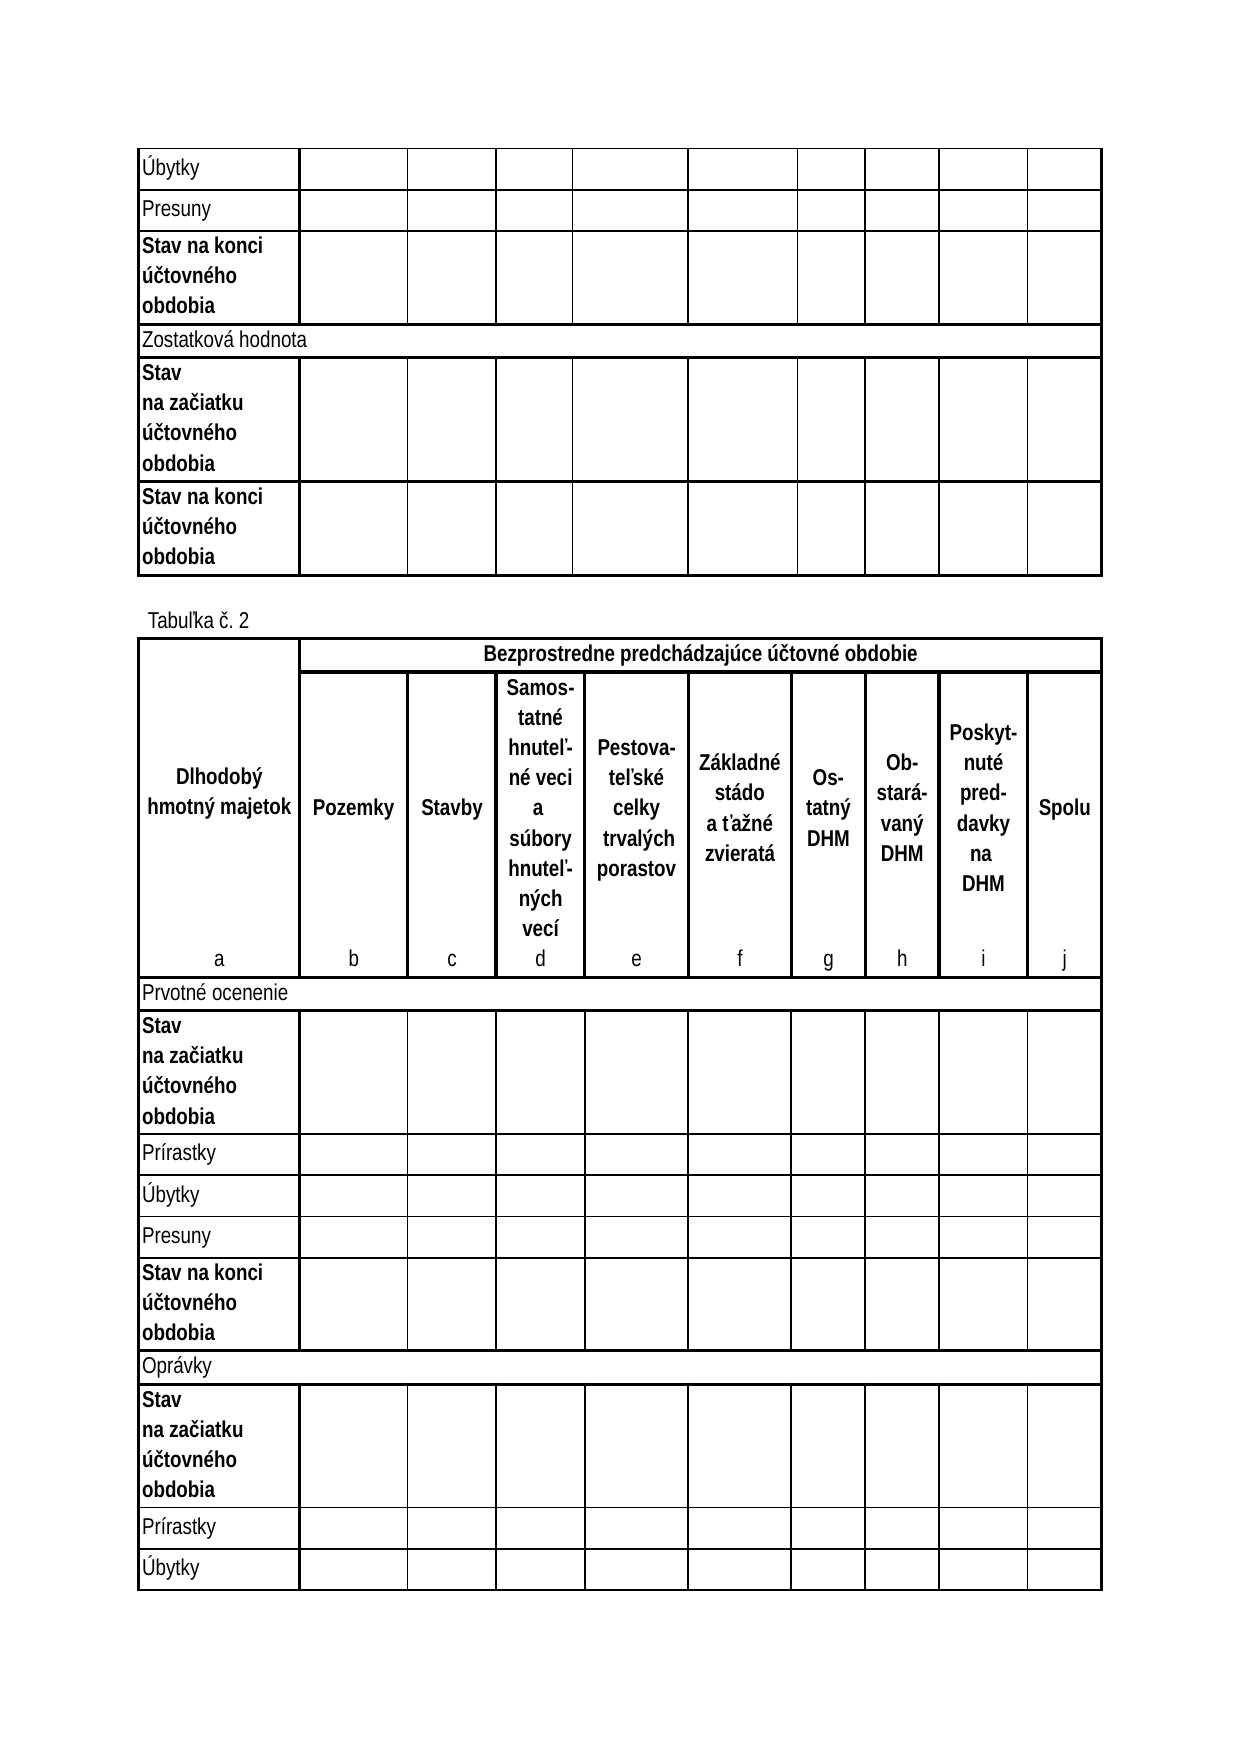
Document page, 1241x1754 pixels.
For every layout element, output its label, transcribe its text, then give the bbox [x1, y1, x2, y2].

table_cell [586, 1386, 687, 1506]
table_cell [586, 1259, 687, 1349]
table_cell [866, 1135, 938, 1174]
table_cell [1028, 1550, 1100, 1589]
table_cell [497, 1259, 584, 1349]
table_cell [866, 232, 938, 322]
table_cell [689, 359, 797, 480]
table_cell [408, 1176, 495, 1216]
table_cell [689, 1012, 790, 1133]
table_cell [689, 1550, 790, 1589]
table_cell [798, 191, 864, 230]
table_cell [586, 1176, 687, 1216]
table_cell [798, 359, 864, 480]
table_cell Stavby [409, 674, 494, 945]
table_cell [408, 483, 495, 573]
table_cell Os-tatný DHM [793, 674, 864, 945]
table_cell [1028, 483, 1100, 573]
table_cell a [140, 945, 298, 976]
table_cell [940, 1176, 1027, 1216]
table_cell [940, 1259, 1027, 1349]
table_cell [301, 359, 407, 480]
table_cell [798, 483, 864, 573]
table_cell [792, 1176, 864, 1216]
table_cell [940, 1550, 1027, 1589]
table_cell [689, 1386, 790, 1506]
table_cell [1028, 1508, 1100, 1548]
table_cell [497, 1386, 584, 1506]
table_cell [792, 1550, 864, 1589]
table_cell [301, 1259, 407, 1349]
table_cell c [409, 945, 494, 976]
table_cell Samos-tatné hnuteľ-né veci a súbory hnuteľ-ných vecí [498, 674, 583, 945]
table_cell Stav na konci účtovného obdobia [140, 1259, 298, 1349]
table_cell Úbytky [140, 149, 298, 189]
table_cell Prvotné ocenenie [140, 979, 1100, 1009]
table_cell Oprávky [140, 1352, 1100, 1382]
table_cell [408, 191, 495, 230]
table_cell Základné stádo a ťažné zvieratá [690, 674, 790, 945]
table_cell [940, 1012, 1027, 1133]
table_cell [586, 1550, 687, 1589]
table_cell [573, 149, 687, 189]
table_cell [497, 1217, 584, 1257]
table_cell [497, 1135, 584, 1174]
table_cell [497, 1550, 584, 1589]
table_cell [940, 1135, 1027, 1174]
table_cell [940, 359, 1027, 480]
table_cell [1028, 232, 1100, 322]
table_cell [301, 149, 407, 189]
table_cell [940, 483, 1027, 573]
table_cell [301, 1012, 407, 1133]
table_cell [689, 1135, 790, 1174]
table_cell Presuny [140, 191, 298, 230]
table_cell Stav na začiatku účtovného obdobia [140, 1386, 298, 1506]
table_cell Stav na konci účtovného obdobia [140, 232, 298, 322]
table_cell Stav na začiatku účtovného obdobia [140, 359, 298, 480]
table_cell d [498, 945, 583, 976]
table_cell [301, 1217, 407, 1257]
table_cell [301, 1508, 407, 1548]
table_cell [586, 1135, 687, 1174]
table_cell [301, 1386, 407, 1506]
table_cell [866, 1259, 938, 1349]
table_header Dlhodobý hmotný majetok [140, 640, 298, 945]
table_cell [940, 1508, 1027, 1548]
table_cell Pozemky [301, 674, 406, 945]
table_cell [689, 1217, 790, 1257]
table_cell [689, 1508, 790, 1548]
table_cell [866, 191, 938, 230]
table_cell Zostatková hodnota [140, 326, 1100, 356]
table_cell [1028, 1259, 1100, 1349]
table_cell [1028, 1135, 1100, 1174]
table_cell [866, 359, 938, 480]
table_cell j [1029, 945, 1100, 976]
table_cell [798, 232, 864, 322]
table_cell [689, 191, 797, 230]
table_cell [497, 232, 572, 322]
table_cell Stav na konci účtovného obdobia [140, 483, 298, 573]
table_cell [866, 1012, 938, 1133]
table_cell [408, 1386, 495, 1506]
table_cell [586, 1012, 687, 1133]
table_cell Presuny [140, 1217, 298, 1257]
table_cell [301, 232, 407, 322]
table_cell Spolu [1029, 674, 1100, 945]
table_cell [792, 1508, 864, 1548]
table_cell [408, 359, 495, 480]
table_cell i [941, 945, 1026, 976]
table_cell [408, 1217, 495, 1257]
table_cell [792, 1217, 864, 1257]
table_cell [940, 1386, 1027, 1506]
table_cell [497, 149, 572, 189]
table_cell Poskyt-nuté pred-davky na DHM [941, 674, 1026, 945]
table_cell [866, 1386, 938, 1506]
table_cell g [793, 945, 864, 976]
table_cell Úbytky [140, 1550, 298, 1589]
table_cell [940, 232, 1027, 322]
table_cell [586, 1508, 687, 1548]
table_cell [408, 149, 495, 189]
table_cell Prírastky [140, 1508, 298, 1548]
table_cell [497, 359, 572, 480]
table_cell [689, 483, 797, 573]
table_cell [1028, 149, 1100, 189]
table_cell Ob-stará-vaný DHM [867, 674, 937, 945]
table_cell [408, 1259, 495, 1349]
table_cell Pestova-teľské celky trvalých porastov [586, 674, 687, 945]
table_cell f [690, 945, 790, 976]
table_cell [940, 191, 1027, 230]
table_cell [866, 1508, 938, 1548]
table_header Bezprostredne predchádzajúce účtovné obdobie [301, 640, 1100, 670]
table_cell [408, 1508, 495, 1548]
table_cell [301, 191, 407, 230]
table_cell [586, 1217, 687, 1257]
table_cell [497, 1176, 584, 1216]
table_cell [573, 232, 687, 322]
table_cell [301, 1135, 407, 1174]
table_cell [1028, 191, 1100, 230]
table_cell [497, 191, 572, 230]
table_cell [573, 483, 687, 573]
table_cell [408, 1012, 495, 1133]
table_cell [940, 149, 1027, 189]
table_cell [866, 149, 938, 189]
table_cell [689, 1176, 790, 1216]
table_cell [798, 149, 864, 189]
table_cell [792, 1135, 864, 1174]
table_cell [301, 483, 407, 573]
table_cell [689, 149, 797, 189]
table_cell [497, 483, 572, 573]
text Tabuľka č. 2 [148, 607, 1093, 633]
table_cell [1028, 1217, 1100, 1257]
table_cell Úbytky [140, 1176, 298, 1216]
table_cell [301, 1550, 407, 1589]
table_cell h [867, 945, 937, 976]
table_cell Stav na začiatku účtovného obdobia [140, 1012, 298, 1133]
table_cell e [586, 945, 687, 976]
table_cell [573, 191, 687, 230]
table_cell [866, 1176, 938, 1216]
table_cell [940, 1217, 1027, 1257]
table_cell [497, 1508, 584, 1548]
table_cell [866, 1550, 938, 1589]
table_cell [792, 1259, 864, 1349]
table_cell [573, 359, 687, 480]
table_cell [792, 1012, 864, 1133]
table_cell [792, 1386, 864, 1506]
table_cell [1028, 1176, 1100, 1216]
table_cell b [301, 945, 406, 976]
table_cell [689, 1259, 790, 1349]
table_cell [301, 1176, 407, 1216]
table_cell [1028, 359, 1100, 480]
table_cell [1028, 1386, 1100, 1506]
table_cell [497, 1012, 584, 1133]
table_cell [1028, 1012, 1100, 1133]
table_cell [408, 1550, 495, 1589]
table_cell [866, 483, 938, 573]
table_cell [866, 1217, 938, 1257]
table_cell [408, 232, 495, 322]
table_cell Prírastky [140, 1135, 298, 1174]
table_cell [408, 1135, 495, 1174]
table_cell [689, 232, 797, 322]
